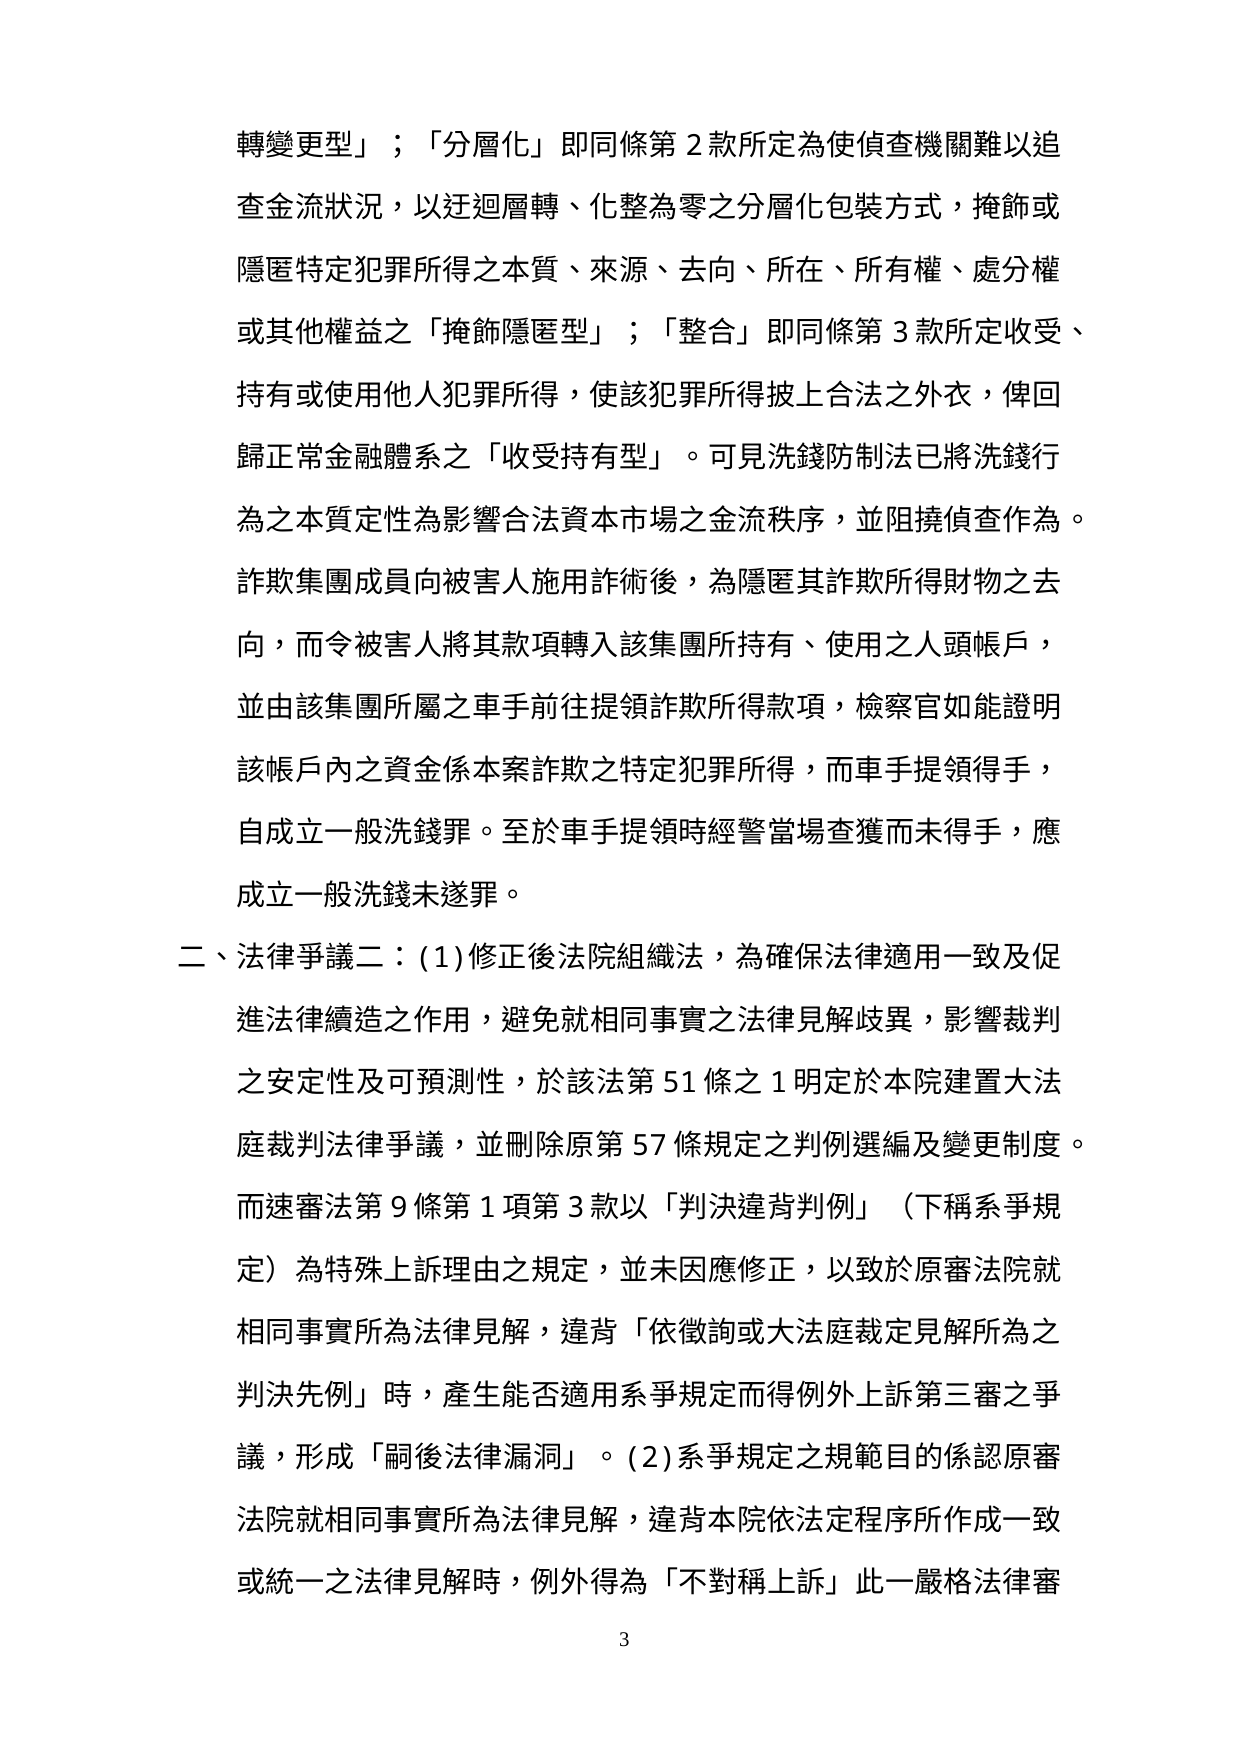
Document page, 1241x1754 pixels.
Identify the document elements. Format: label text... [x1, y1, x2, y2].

text 二、法律爭議二：(1)修正後法院組織法，為確保法律適用一致及促進法律續造之作用，避免就相同事實之法律見解歧異，影響裁判之安定性及可預測性，於該法第51條之1明定於本院建置大法庭裁判法律爭議，並刪除原第57條規定之判例選編及變更制度。而速審法第9條第1項第3款以「判決違背判例」（下稱系爭規定）為特殊上訴理由之規定，並未因應修正，以致於原審法院就相同事實所為法律見解，違背「依徵詢或大法庭裁定見解所為之判決先例」時，產生能否適用系爭規定而得例外上訴第三審之爭議，形成「嗣後法律漏洞」。(2)系爭規定之規範目的係認原審法院就相同事實所為法律見解，違背本院依法定程序所作成一致或統一之法律見解時，例外得為「不對稱上訴」此一嚴格法律審之上訴理由，俾確保法律適用之一致性。(3)為達成本院作為終審法院一致或統一之法律見解功能的有效實踐，既以大法庭制度接續判例制度關於形成一致法律見解之「功能」（並非取代判例地位），基於合憲性解釋之要求，在合乎系爭規定之上開規範目的範圍內，依目的性擴張之實質解釋方法，應認「依徵詢或大法庭裁定見解所為之判決先例」，因已對特定法規範之本質、內涵進行具體分析，依法定程序作成本院一致或統一之法律見解，而適用於具體個案之救濟，對於下級審法院已形成事實上之拘束力，並有利於保障法之安定性、可預測性以及裁判之一致性。抑有進者，一般人對已生效之上開判決先例亦已產生法之信賴，而具有維持法秩序之效果，如不遵循，會對相關人民造成損害。是倘無充分理由與證據足以認為適用某一判決先例會對法規範及法秩序帶來不利之影響，即應予遵循。(4)第二審法院維持第一審所為無罪判決，違背「依徵詢或大法庭裁定見解所為之判決先例」，自屬於速審法第9條第1項第3款所定之判決違背判例。(5)至若上訴主張者，係屬違背刑事訴訟法第377條至第379條及第393條第1款有關之法律見解，即非在系爭規定規範目的之範疇，俾符速審法第9條第1項序文規定情形及本院為嚴格法律審之法制本旨。又本院大法庭之裁定，係針對提案之法律爭議所為之中間裁定，並非對本案為終局裁判，依法院組織法第51條之10規定，其裁定之見解僅對提案庭提交之案件有拘束力，尚與系爭規定無涉。 [177, 913, 1063, 1601]
text 一、法律爭議一：為澈底打擊洗錢犯罪，洗錢防制法第2條規定已將洗錢行為之處置、分層化及整合等各階段，全部納為洗錢行為。所謂「處置」即同條第1款所定將犯罪所得直接予以處理之「移轉變更型」；「分層化」即同條第2款所定為使偵查機關難以追查金流狀況，以迂迴層轉、化整為零之分層化包裝方式，掩飾或隱匿特定犯罪所得之本質、來源、去向、所在、所有權、處分權或其他權益之「掩飾隱匿型」；「整合」即同條第3款所定收受、持有或使用他人犯罪所得，使該犯罪所得披上合法之外衣，俾回歸正常金融體系之「收受持有型」。可見洗錢防制法已將洗錢行為之本質定性為影響合法資本市場之金流秩序，並阻撓偵查作為。詐欺集團成員向被害人施用詐術後，為隱匿其詐欺所得財物之去向，而令被害人將其款項轉入該集團所持有、使用之人頭帳戶，並由該集團所屬之車手前往提領詐欺所得款項，檢察官如能證明該帳戶內之資金係本案詐欺之特定犯罪所得，而車手提領得手，自成立一般洗錢罪。至於車手提領時經警當場查獲而未得手，應成立一般洗錢未遂罪。 [177, 101, 1063, 913]
